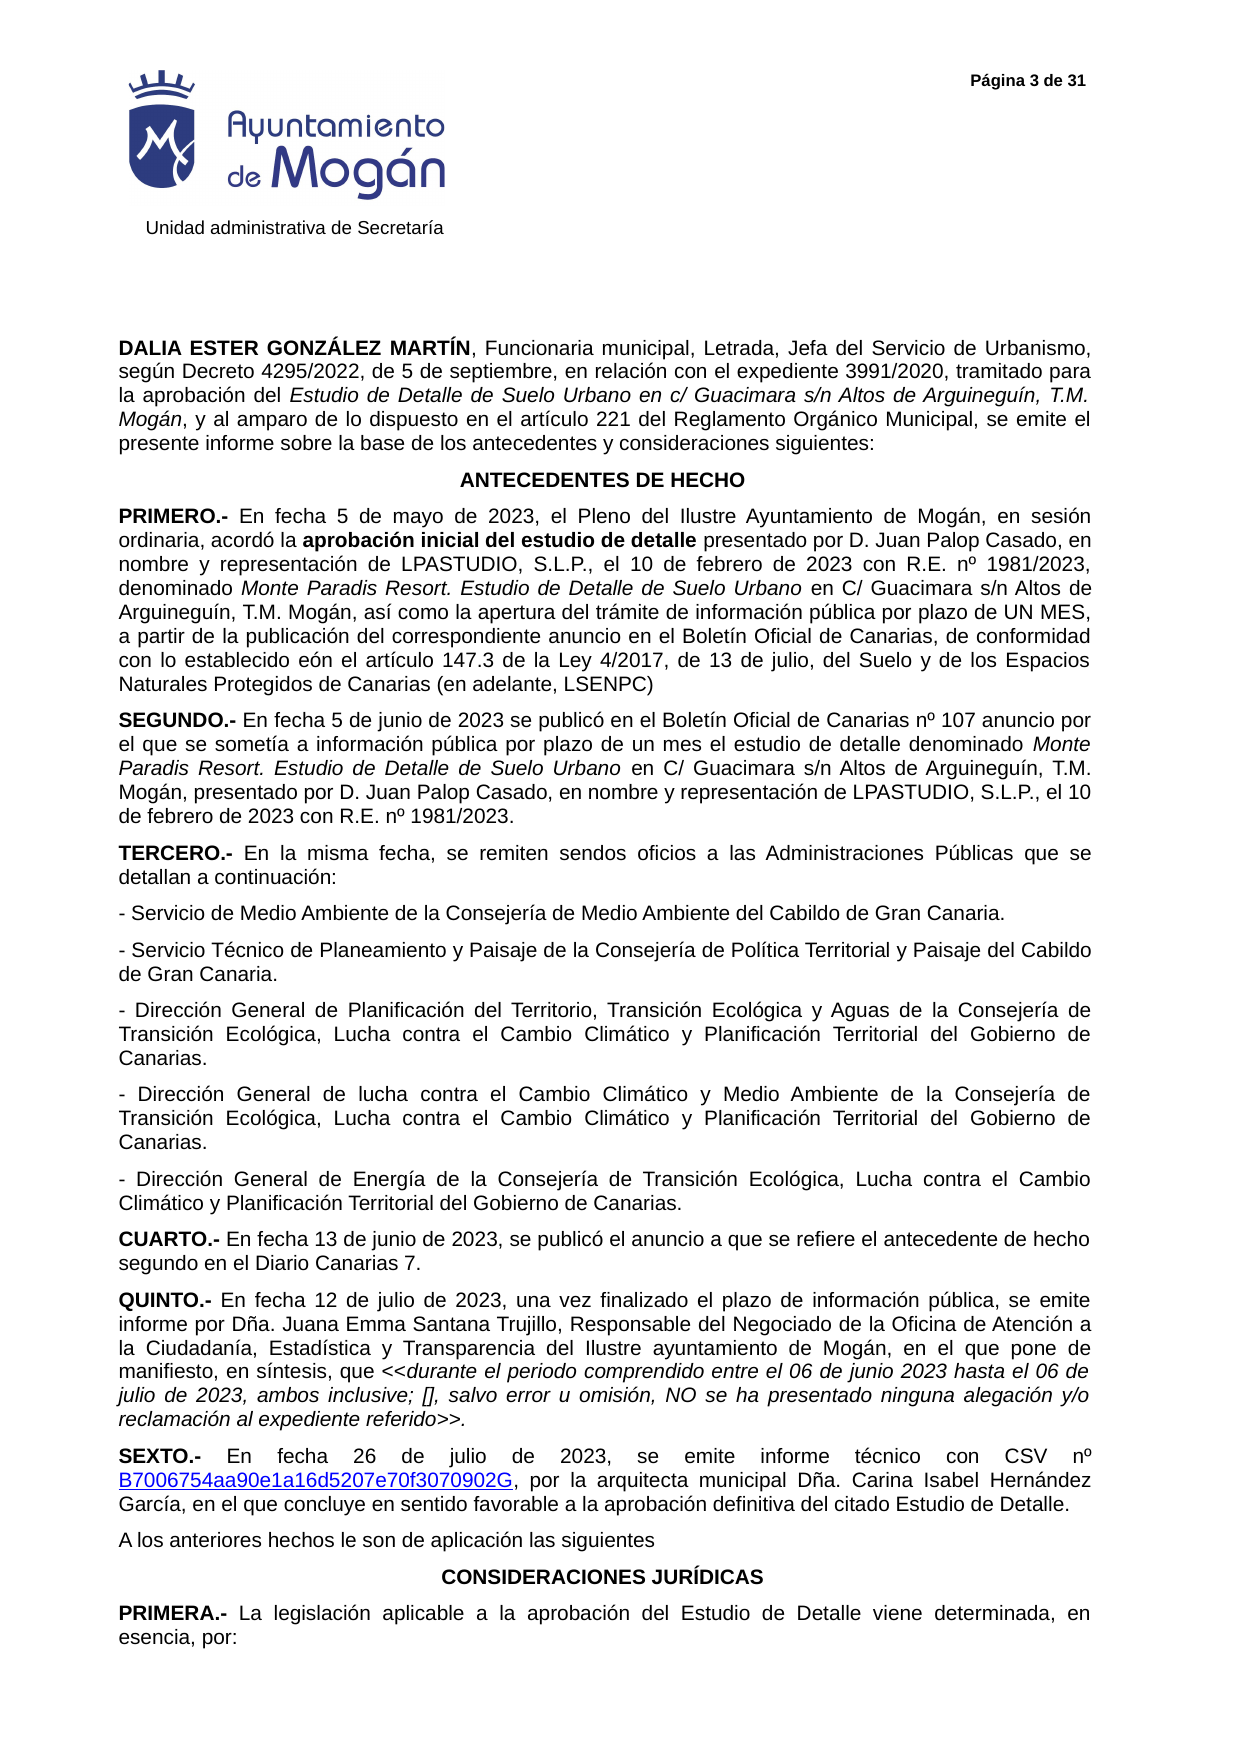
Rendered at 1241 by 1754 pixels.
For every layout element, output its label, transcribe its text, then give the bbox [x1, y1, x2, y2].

text - Dirección General de Energía de la Consejería de Transición Ecológica, Lucha contra el Cambio Climático y Planificación Territorial del Gobierno de Canarias. [118, 1167, 1092, 1214]
text DALIA ESTER GONZÁLEZ MARTÍN, Funcionaria municipal, Letrada, Jefa del Servicio de Urbanismo, según Decreto 4295/2022, de 5 de septiembre, en relación con el expediente 3991/2020, tramitado para la aprobación del Estudio de Detalle de Suelo Urbano en c/ Guacimara s/n Altos de Arguineguín, T.M. Mogán, y al amparo de lo dispuesto en el artículo 221 del Reglamento Orgánico Municipal, se emite el presente informe sobre la base de los antecedentes y consideraciones siguientes: [118, 335, 1092, 455]
text - Dirección General de lucha contra el Cambio Climático y Medio Ambiente de la Consejería de Transición Ecológica, Lucha contra el Cambio Climático y Planificación Territorial del Gobierno de Canarias. [118, 1082, 1092, 1154]
text - Dirección General de Planificación del Territorio, Transición Ecológica y Aguas de la Consejería de Transición Ecológica, Lucha contra el Cambio Climático y Planificación Territorial del Gobierno de Canarias. [118, 998, 1092, 1070]
text PRIMERO.- En fecha 5 de mayo de 2023, el Pleno del Ilustre Ayuntamiento de Mogán, en sesión ordinaria, acordó la aprobación inicial del estudio de detalle presentado por D. Juan Palop Casado, en nombre y representación de LPASTUDIO, S.L.P., el 10 de febrero de 2023 con R.E. nº 1981/2023, denominado Monte Paradis Resort. Estudio de Detalle de Suelo Urbano en C/ Guacimara s/n Altos de Arguineguín, T.M. Mogán, así como la apertura del trámite de información pública por plazo de UN MES, a partir de la publicación del correspondiente anuncio en el Boletín Oficial de Canarias, de conformidad con lo establecido eón el artículo 147.3 de la Ley 4/2017, de 13 de julio, del Suelo y de los Espacios Naturales Protegidos de Canarias (en adelante, LSENPC) [118, 504, 1092, 696]
text - Servicio Técnico de Planeamiento y Paisaje de la Consejería de Política Territorial y Paisaje del Cabildo de Gran Canaria. [118, 937, 1092, 985]
text SEXTO.- En fecha 26 de julio de 2023, se emite informe técnico con CSV nº B7006754aa90e1a16d5207e70f3070902G, por la arquitecta municipal Dña. Carina Isabel Hernández García, en el que concluye en sentido favorable a la aprobación definitiva del citado Estudio de Detalle. [118, 1444, 1092, 1516]
text CONSIDERACIONES JURÍDICAS [118, 1564, 1092, 1588]
text A los anteriores hechos le son de aplicación las siguientes [118, 1528, 1092, 1552]
text SEGUNDO.- En fecha 5 de junio de 2023 se publicó en el Boletín Oficial de Canarias nº 107 anuncio por el que se sometía a información pública por plazo de un mes el estudio de detalle denominado Monte Paradis Resort. Estudio de Detalle de Suelo Urbano en C/ Guacimara s/n Altos de Arguineguín, T.M. Mogán, presentado por D. Juan Palop Casado, en nombre y representación de LPASTUDIO, S.L.P., el 10 de febrero de 2023 con R.E. nº 1981/2023. [118, 708, 1092, 828]
text ANTECEDENTES DE HECHO [118, 468, 1092, 492]
text QUINTO.- En fecha 12 de julio de 2023, una vez finalizado el plazo de información pública, se emite informe por Dña. Juana Emma Santana Trujillo, Responsable del Negociado de la Oficina de Atención a la Ciudadanía, Estadística y Transparencia del Ilustre ayuntamiento de Mogán, en el que pone de manifiesto, en síntesis, que <<durante el periodo comprendido entre el 06 de junio 2023 hasta el 06 de julio de 2023, ambos inclusive; [], salvo error u omisión, NO se ha presentado ninguna alegación y/o reclamación al expediente referido>>. [118, 1287, 1092, 1431]
text - Servicio de Medio Ambiente de la Consejería de Medio Ambiente del Cabildo de Gran Canaria. [118, 901, 1092, 925]
text CUARTO.- En fecha 13 de junio de 2023, se publicó el anuncio a que se refiere el antecedente de hecho segundo en el Diario Canarias 7. [118, 1227, 1092, 1275]
picture [128, 70, 445, 206]
text PRIMERA.- La legislación aplicable a la aprobación del Estudio de Detalle viene determinada, en esencia, por: [118, 1601, 1092, 1649]
text TERCERO.- En la misma fecha, se remiten sendos oficios a las Administraciones Públicas que se detallan a continuación: [118, 841, 1092, 888]
